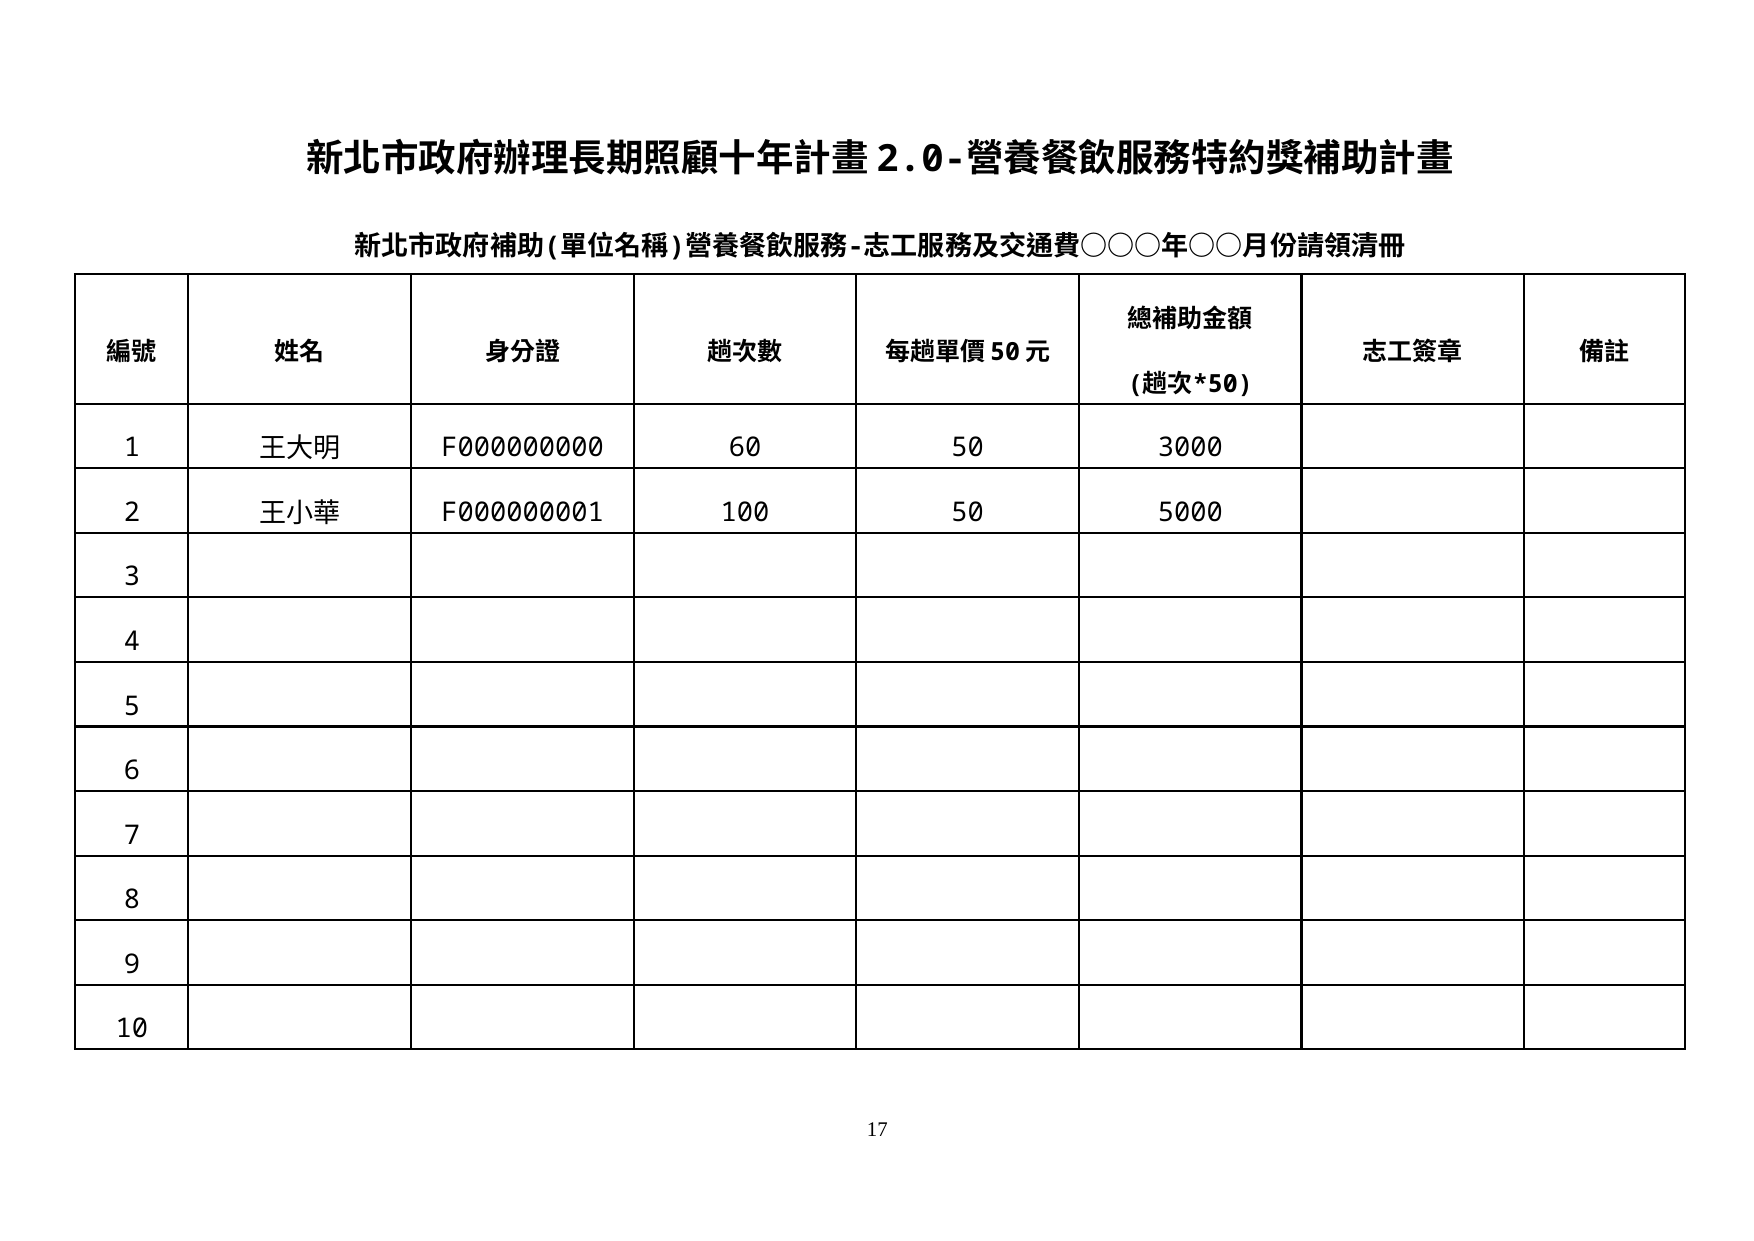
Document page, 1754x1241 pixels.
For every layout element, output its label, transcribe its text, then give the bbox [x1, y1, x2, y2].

table_cell [635, 921, 855, 984]
table_cell [1080, 534, 1300, 596]
table_cell 總補助金額 [1080, 275, 1300, 338]
table_cell [412, 728, 633, 790]
table_cell F000000001 [412, 469, 633, 532]
table_cell 2 [76, 469, 187, 532]
table_cell [857, 986, 1078, 1048]
table_cell [635, 986, 855, 1048]
table_cell [1525, 534, 1684, 596]
table_cell 6 [76, 728, 187, 790]
table_cell 王大明 [189, 405, 410, 467]
table_cell [635, 728, 855, 790]
table_cell 王小華 [189, 469, 410, 532]
table_cell [1525, 986, 1684, 1048]
table_cell [857, 921, 1078, 984]
table_cell [857, 534, 1078, 596]
table_cell [635, 534, 855, 596]
table_cell [1303, 598, 1523, 661]
table_cell 5000 [1080, 469, 1300, 532]
table_cell [1080, 986, 1300, 1048]
table_cell [1303, 728, 1523, 790]
table_cell [1525, 728, 1684, 790]
table_cell 7 [76, 792, 187, 854]
table_cell 趟次數 [635, 275, 855, 402]
table_cell 新北市政府補助(單位名稱)營養餐飲服務-志工服務及交通費○○○年○○月份請領清冊 [75, 194, 1684, 273]
table_cell 編號 [76, 275, 187, 402]
table_cell 9 [76, 921, 187, 984]
table_cell (趟次*50) [1080, 338, 1300, 402]
table_cell [189, 792, 410, 854]
table_cell [189, 728, 410, 790]
table_cell 50 [857, 405, 1078, 467]
table_cell [189, 598, 410, 661]
table_cell [412, 534, 633, 596]
table_cell 每趟單價50元 [857, 275, 1078, 402]
table_cell [635, 792, 855, 854]
table_cell [1303, 469, 1523, 532]
table_cell 備註 [1525, 275, 1684, 402]
table_cell [857, 857, 1078, 919]
table_cell 志工簽章 [1303, 275, 1523, 402]
table_cell [857, 792, 1078, 854]
table_cell [1525, 921, 1684, 984]
table_cell F000000000 [412, 405, 633, 467]
table_cell [1303, 405, 1523, 467]
table_cell 8 [76, 857, 187, 919]
table_cell 姓名 [189, 275, 410, 402]
table_cell [1080, 663, 1300, 725]
table_cell [1080, 857, 1300, 919]
table_cell 3 [76, 534, 187, 596]
table_cell [1303, 663, 1523, 725]
table_cell [412, 792, 633, 854]
table_cell [1525, 857, 1684, 919]
table_cell [189, 986, 410, 1048]
table_cell [1303, 921, 1523, 984]
table_cell [1525, 792, 1684, 854]
table_cell [1303, 534, 1523, 596]
table_cell 100 [635, 469, 855, 532]
table_cell [1080, 728, 1300, 790]
table_cell [1303, 857, 1523, 919]
table_cell 4 [76, 598, 187, 661]
table_cell [1525, 598, 1684, 661]
table_cell [1525, 405, 1684, 467]
table_cell [189, 857, 410, 919]
table_cell [412, 857, 633, 919]
table_cell 50 [857, 469, 1078, 532]
table_cell [857, 728, 1078, 790]
table_cell [1080, 598, 1300, 661]
table_header 新北市政府辦理長期照顧十年計畫2.0-營養餐飲服務特約獎補助計畫 [75, 96, 1684, 194]
table_cell [189, 534, 410, 596]
table_cell 3000 [1080, 405, 1300, 467]
table_cell [635, 857, 855, 919]
table_cell [1080, 792, 1300, 854]
table_cell [857, 663, 1078, 725]
table_cell [857, 598, 1078, 661]
table_cell 身分證 [412, 275, 633, 402]
table_cell [412, 598, 633, 661]
table_cell [635, 663, 855, 725]
table_cell 60 [635, 405, 855, 467]
table_cell [412, 986, 633, 1048]
table_cell [1525, 469, 1684, 532]
table_cell [189, 663, 410, 725]
table_cell 5 [76, 663, 187, 725]
table_cell [412, 921, 633, 984]
table_cell [1525, 663, 1684, 725]
table_cell 10 [76, 986, 187, 1048]
table_cell [1303, 986, 1523, 1048]
table_cell [1303, 792, 1523, 854]
table_cell [412, 663, 633, 725]
table_cell [635, 598, 855, 661]
table_cell [1080, 921, 1300, 984]
table_cell 1 [76, 405, 187, 467]
table_cell [189, 921, 410, 984]
